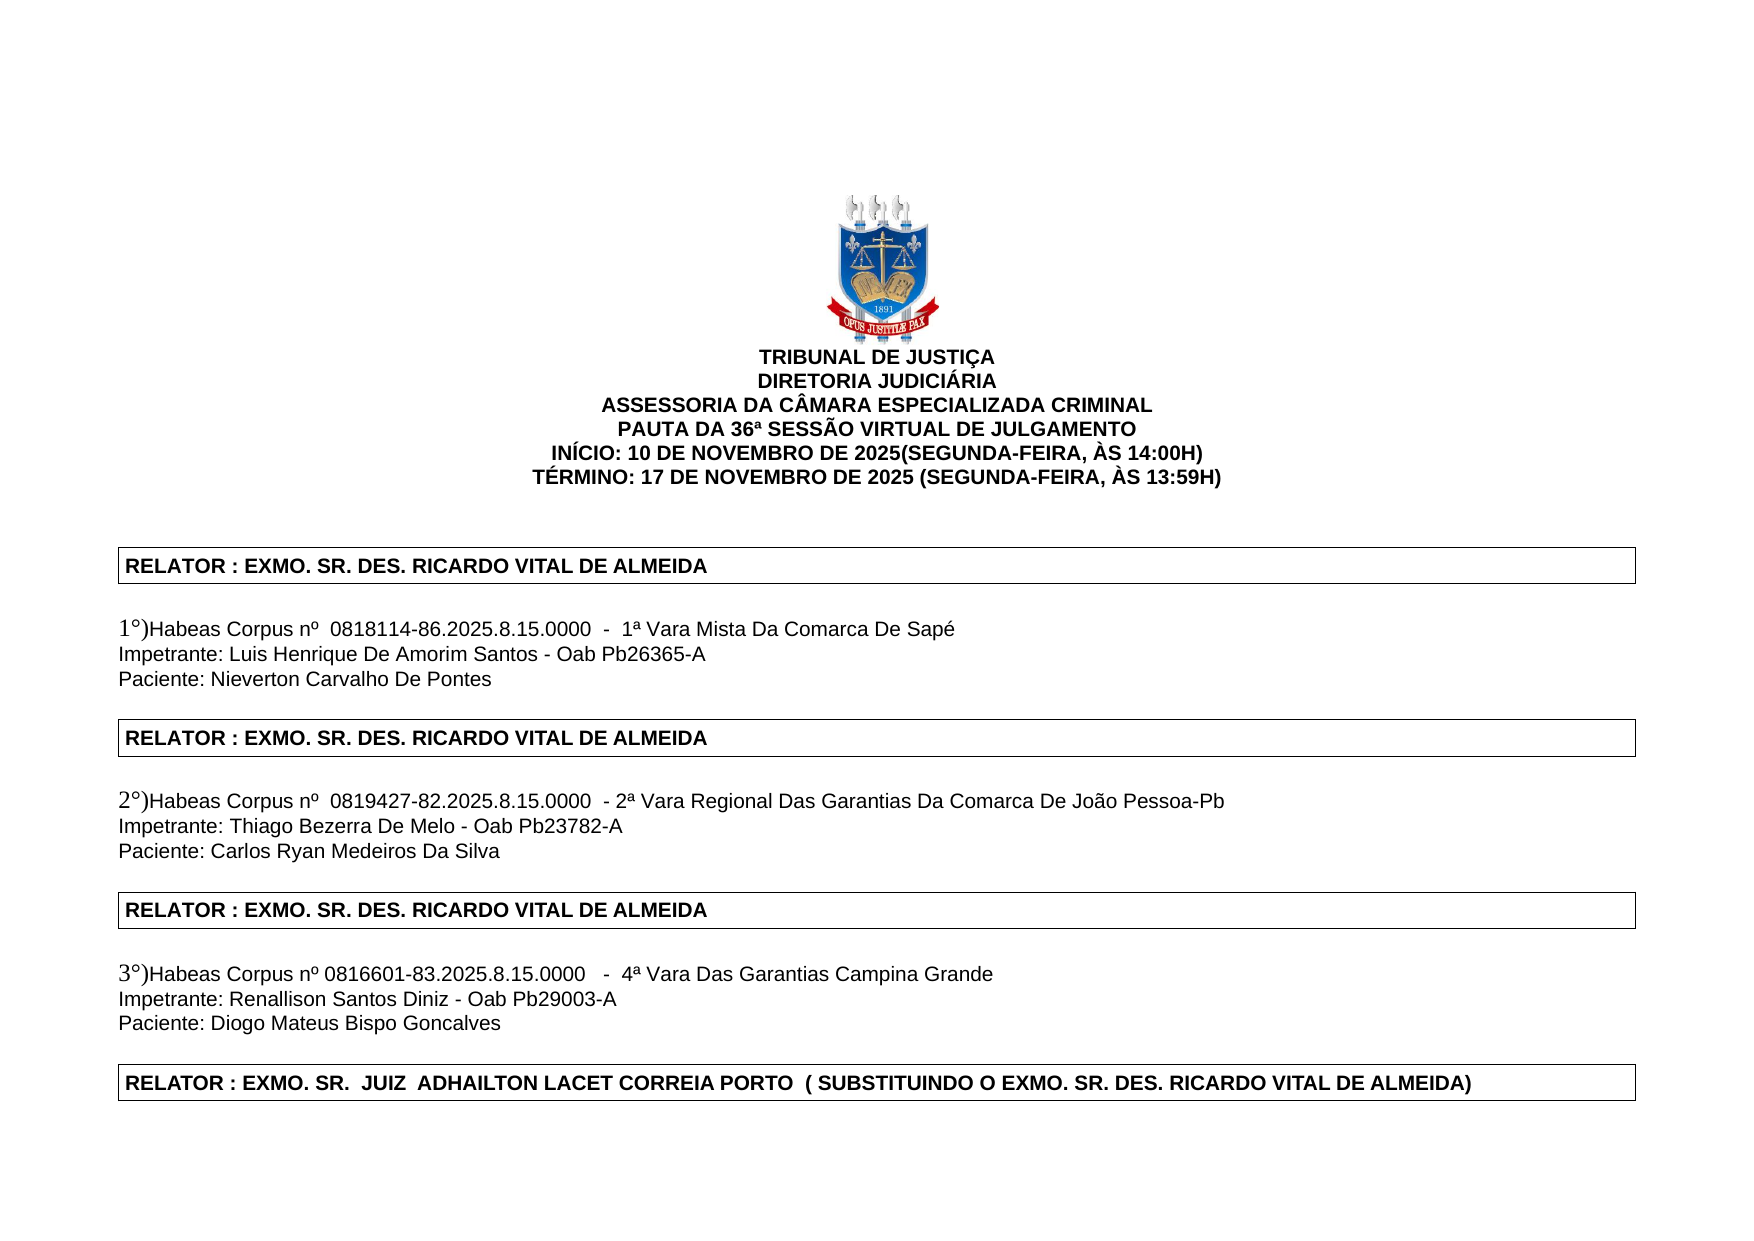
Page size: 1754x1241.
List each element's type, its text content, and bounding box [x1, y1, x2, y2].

text Impetrante: Renallison Santos Diniz - Oab Pb29003-A [118, 987, 1636, 1011]
text Paciente: Carlos Ryan Medeiros Da Silva [118, 839, 1636, 863]
text TRIBUNAL DE JUSTIÇA [118, 345, 1636, 369]
text TÉRMINO: 17 DE NOVEMBRO DE 2025 (SEGUNDA-FEIRA, ÀS 13:59H) [118, 465, 1636, 489]
text ASSESSORIA DA CÂMARA ESPECIALIZADA CRIMINAL [118, 393, 1636, 417]
picture [826, 195, 940, 345]
text DIRETORIA JUDICIÁRIA [118, 369, 1636, 393]
table_header RELATOR : EXMO. SR. DES. RICARDO VITAL DE ALMEIDA [119, 720, 1635, 756]
text Paciente: Diogo Mateus Bispo Goncalves [118, 1011, 1636, 1035]
text Impetrante: Thiago Bezerra De Melo - Oab Pb23782-A [118, 814, 1636, 838]
text 2°)Habeas Corpus nº 0819427-82.2025.8.15.0000 - 2ª Vara Regional Das Garantias Da Comarca De João Pessoa-Pb [118, 786, 1636, 814]
text 3°)Habeas Corpus nº 0816601-83.2025.8.15.0000 - 4ª Vara Das Garantias Campina Grande [118, 958, 1636, 987]
text Impetrante: Luis Henrique De Amorim Santos - Oab Pb26365-A [118, 642, 1636, 666]
table_header RELATOR : EXMO. SR. JUIZ ADHAILTON LACET CORREIA PORTO ( SUBSTITUINDO O EXMO. SR. DES. RICARDO VITAL DE ALMEIDA) [119, 1065, 1635, 1100]
text 1°)Habeas Corpus nº 0818114-86.2025.8.15.0000 - 1ª Vara Mista Da Comarca De Sapé [118, 613, 1636, 642]
text INÍCIO: 10 DE NOVEMBRO DE 2025(SEGUNDA-FEIRA, ÀS 14:00H) [118, 441, 1636, 465]
text PAUTA DA 36ª SESSÃO VIRTUAL DE JULGAMENTO [118, 417, 1636, 441]
table_header RELATOR : EXMO. SR. DES. RICARDO VITAL DE ALMEIDA [119, 893, 1635, 928]
table_header RELATOR : EXMO. SR. DES. RICARDO VITAL DE ALMEIDA [119, 548, 1635, 583]
text Paciente: Nieverton Carvalho De Pontes [118, 667, 1636, 691]
